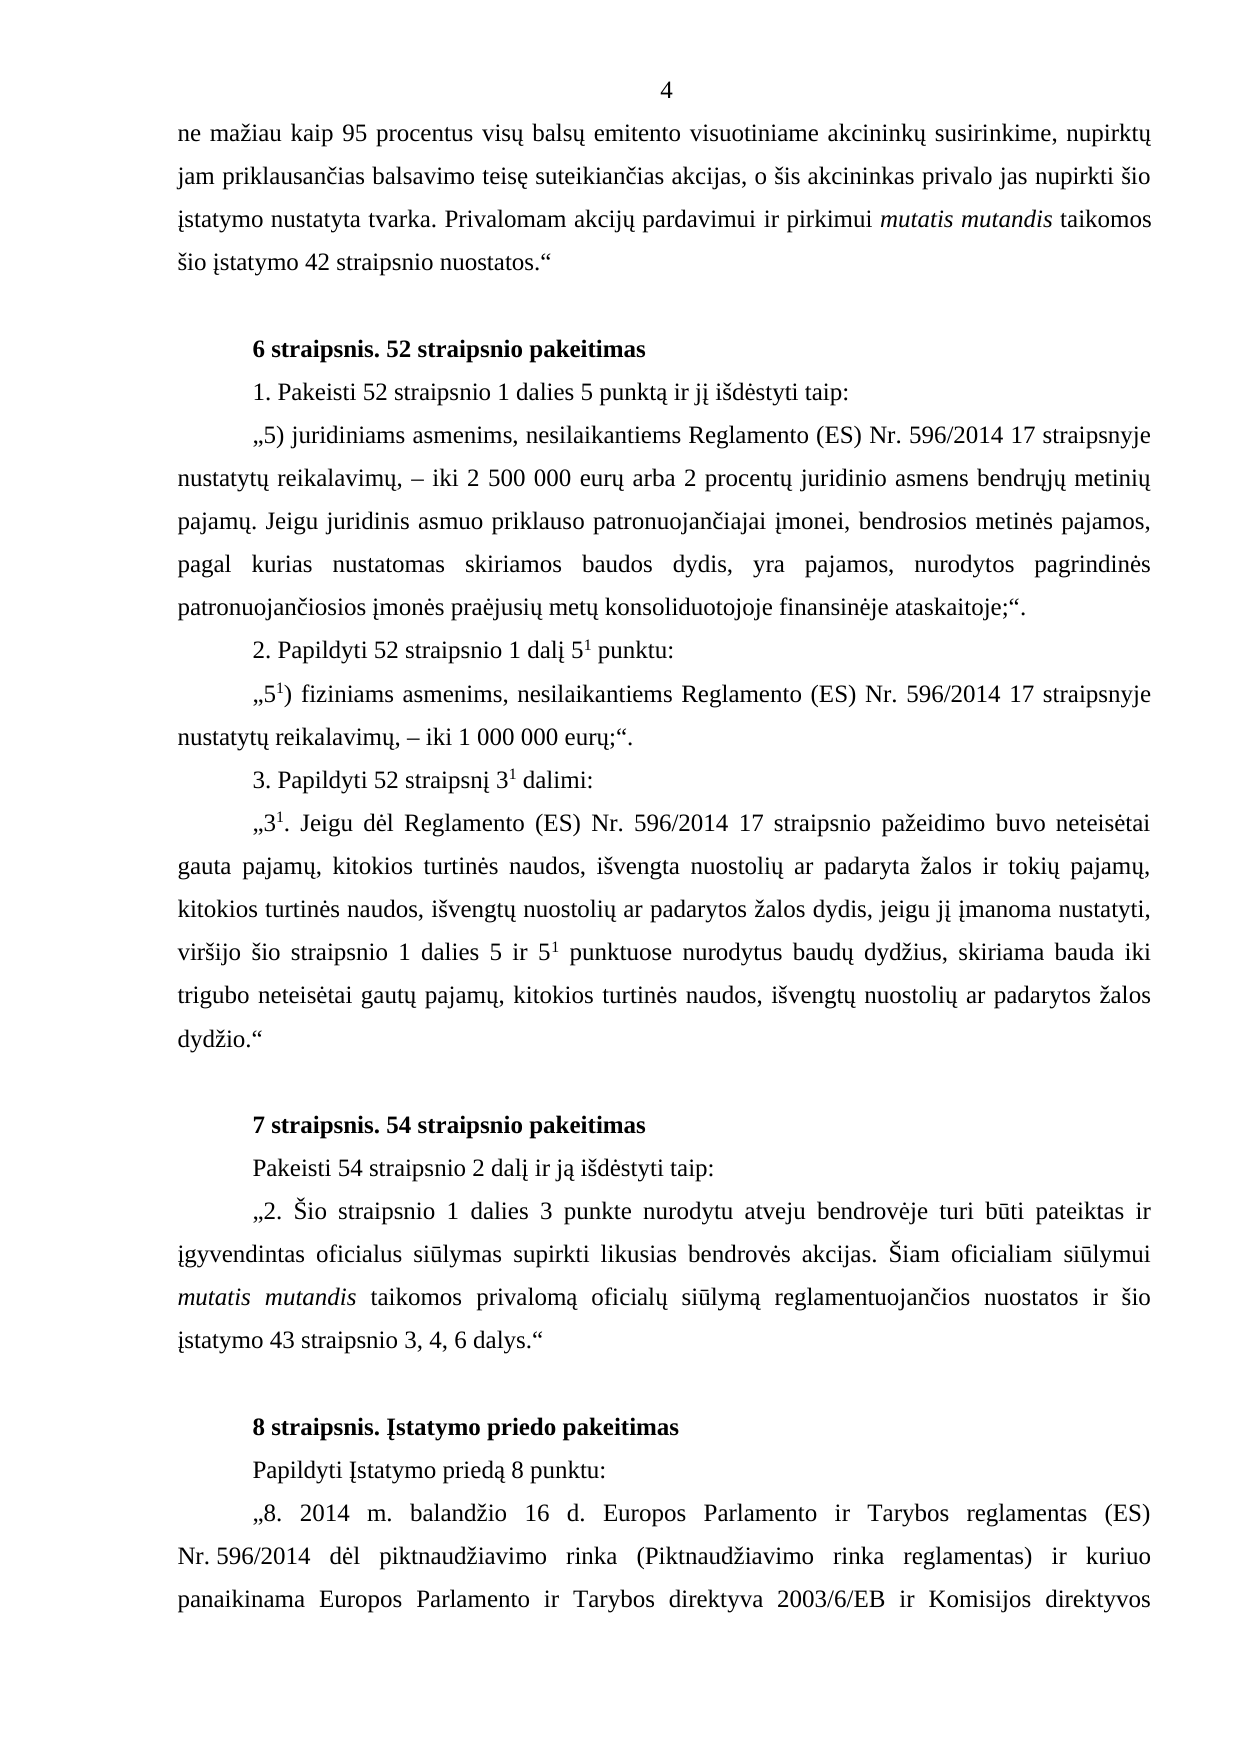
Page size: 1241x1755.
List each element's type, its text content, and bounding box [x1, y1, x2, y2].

text Papildyti Įstatymo priedą 8 punktu: [177, 1455, 1152, 1484]
text 2. Papildyti 52 straipsnio 1 dalį 51 punktu: [177, 636, 1152, 664]
text „31. Jeigu dėl Reglamento (ES) Nr. 596/2014 17 straipsnio pažeidimo buvo neteisėtai gauta pajamų, kitokios turtinės naudos, išvengta nuostolių ar padaryta žalos ir tokių pajamų, kitokios turtinės naudos, išvengtų nuostolių ar padarytos žalos dydis, jeigu jį įmanoma nustatyti, viršijo šio straipsnio 1 dalies 5 ir 51 punktuose nurodytus baudų dydžius, skiriama bauda iki trigubo neteisėtai gautų pajamų, kitokios turtinės naudos, išvengtų nuostolių ar padarytos žalos dydžio.“ [177, 808, 1152, 1052]
text 7 straipsnis. 54 straipsnio pakeitimas [177, 1110, 1152, 1139]
text ne mažiau kaip 95 procentus visų balsų emitento visuotiniame akcininkų susirinkime, nupirktų jam priklausančias balsavimo teisę suteikiančias akcijas, o šis akcininkas privalo jas nupirkti šio įstatymo nustatyta tvarka. Privalomam akcijų pardavimui ir pirkimui mutatis mutandis taikomos šio įstatymo 42 straipsnio nuostatos.“ [177, 118, 1152, 276]
text „51) fiziniams asmenims, nesilaikantiems Reglamento (ES) Nr. 596/2014 17 straipsnyje nustatytų reikalavimų, – iki 1 000 000 eurų;“. [177, 679, 1152, 751]
text „8. 2014 m. balandžio 16 d. Europos Parlamento ir Tarybos reglamentas (ES) Nr. 596/2014 dėl piktnaudžiavimo rinka (Piktnaudžiavimo rinka reglamentas) ir kuriuo panaikinama Europos Parlamento ir Tarybos direktyva 2003/6/EB ir Komisijos direktyvos [177, 1498, 1152, 1613]
text „5) juridiniams asmenims, nesilaikantiems Reglamento (ES) Nr. 596/2014 17 straipsnyje nustatytų reikalavimų, – iki 2 500 000 eurų arba 2 procentų juridinio asmens bendrųjų metinių pajamų. Jeigu juridinis asmuo priklauso patronuojančiajai įmonei, bendrosios metinės pajamos, pagal kurias nustatomas skiriamos baudos dydis, yra pajamos, nurodytos pagrindinės patronuojančiosios įmonės praėjusių metų konsoliduotojoje finansinėje ataskaitoje;“. [177, 420, 1152, 621]
text Pakeisti 54 straipsnio 2 dalį ir ją išdėstyti taip: [177, 1153, 1152, 1182]
text „2. Šio straipsnio 1 dalies 3 punkte nurodytu atveju bendrovėje turi būti pateiktas ir įgyvendintas oficialus siūlymas supirkti likusias bendrovės akcijas. Šiam oficialiam siūlymui mutatis mutandis taikomos privalomą oficialų siūlymą reglamentuojančios nuostatos ir šio įstatymo 43 straipsnio 3, 4, 6 dalys.“ [177, 1196, 1152, 1354]
text 6 straipsnis. 52 straipsnio pakeitimas [177, 334, 1152, 362]
text 3. Papildyti 52 straipsnį 31 dalimi: [252, 765, 1152, 794]
text 1. Pakeisti 52 straipsnio 1 dalies 5 punktą ir jį išdėstyti taip: [177, 377, 1152, 406]
text 8 straipsnis. Įstatymo priedo pakeitimas [177, 1412, 1152, 1441]
